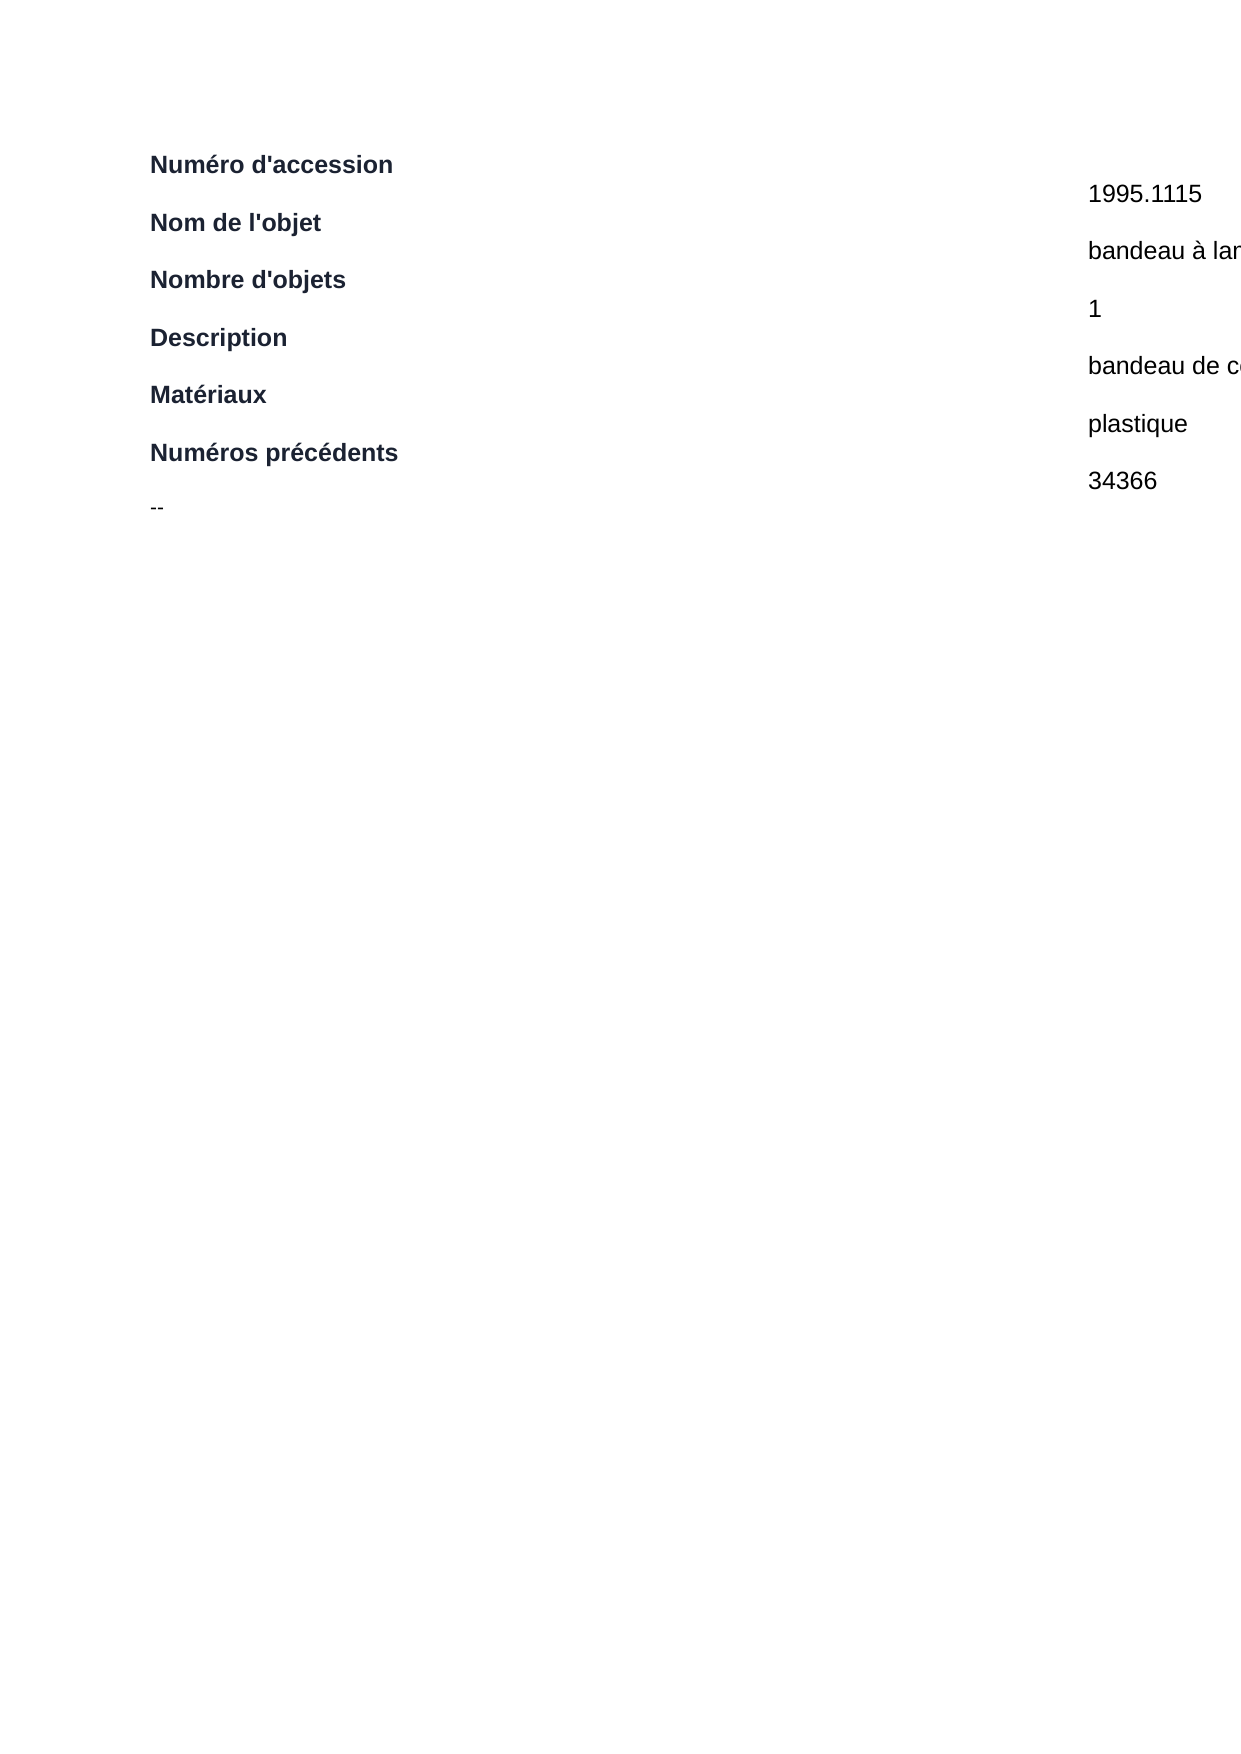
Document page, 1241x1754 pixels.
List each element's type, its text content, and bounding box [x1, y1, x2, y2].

text -- [150, 495, 1090, 519]
text bandeau à lampe de médecin [1088, 236, 1240, 265]
text Matériaux [150, 380, 1090, 409]
text bandeau de couleur noire. Mécanisme d'ajustement. Dispositif pour maintenir une lampe. Lampe manquante [1088, 351, 1240, 380]
text Description [150, 322, 1090, 351]
text 1 [1088, 294, 1240, 322]
text Nombre d'objets [150, 265, 1090, 294]
text Numéros précédents [150, 437, 1090, 466]
text plastique [1088, 409, 1240, 437]
text Nom de l'objet [150, 207, 1090, 236]
text Numéro d'accession [150, 150, 1090, 179]
text 34366 [1088, 466, 1240, 495]
text 1995.1115 [1088, 179, 1240, 207]
